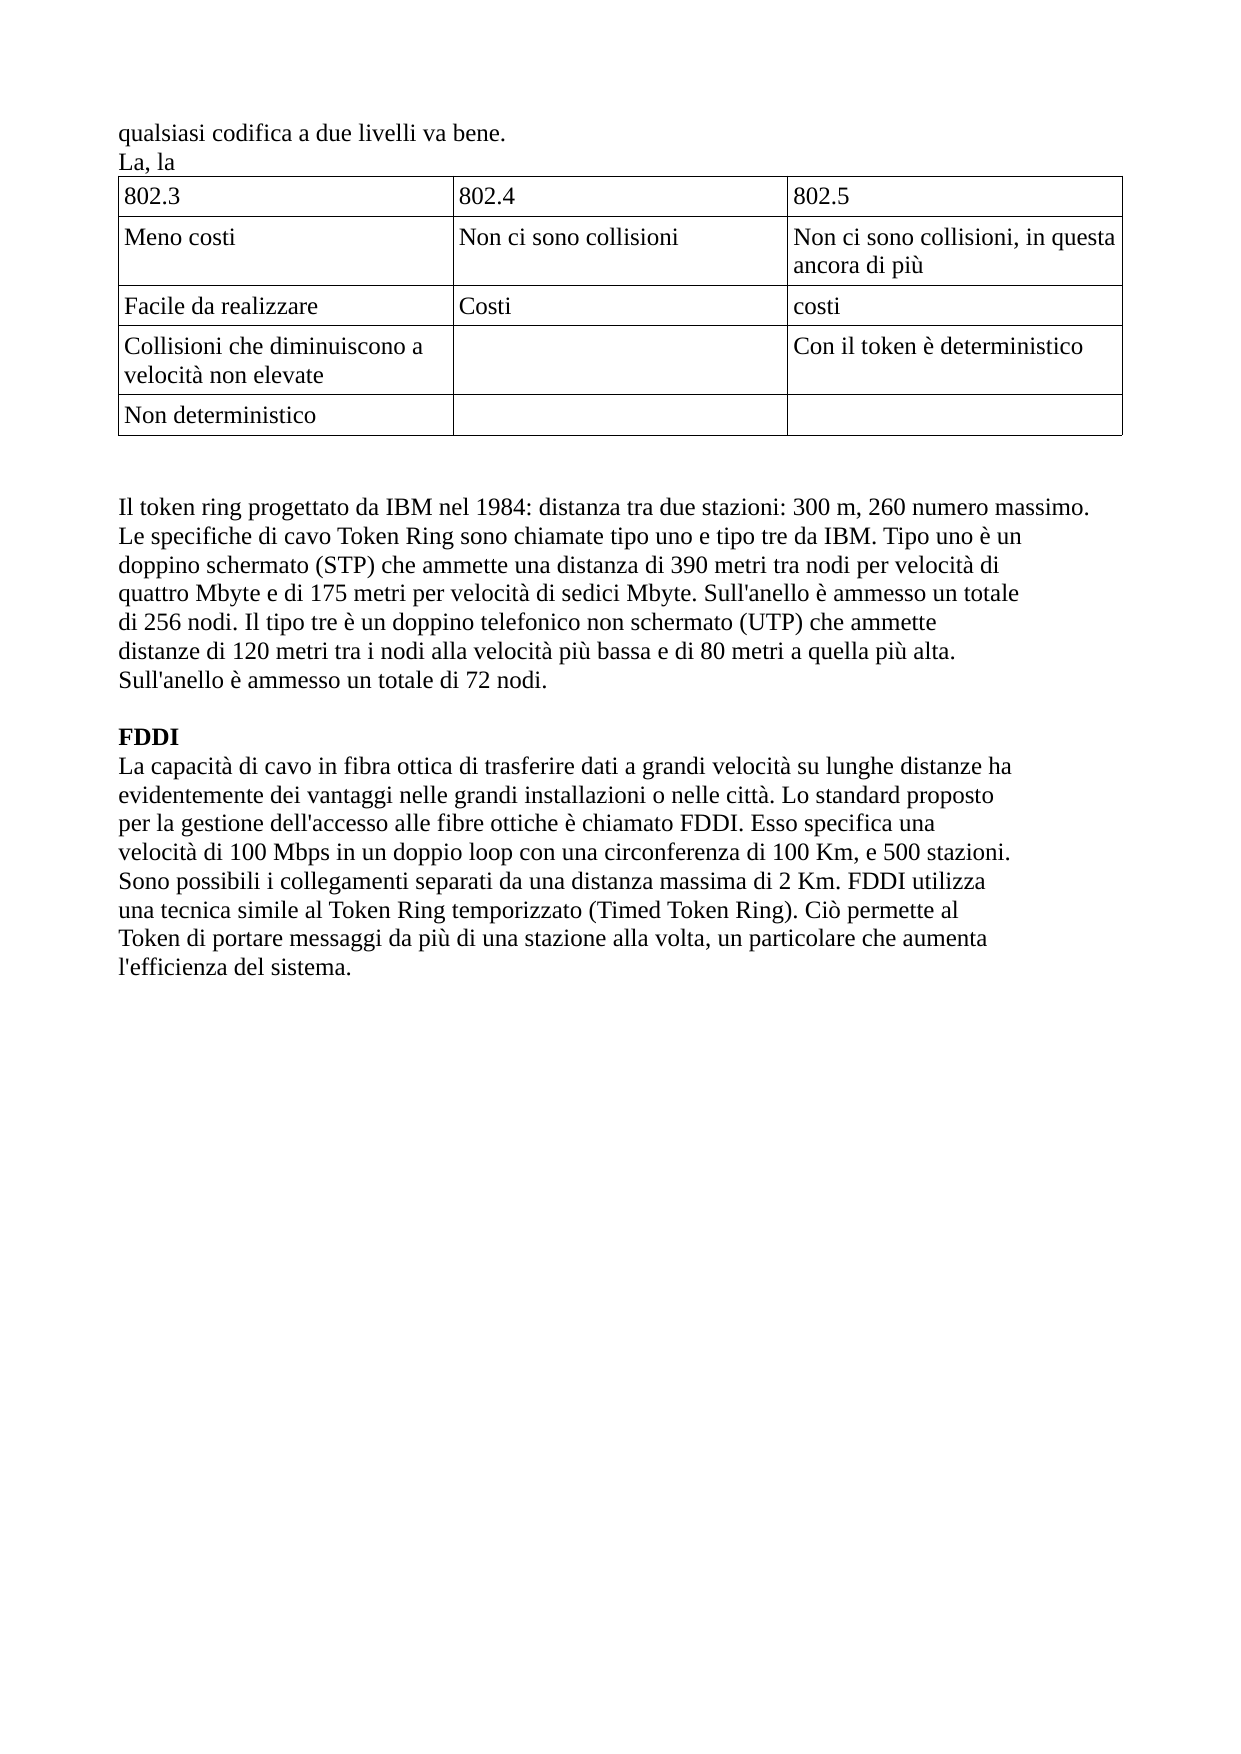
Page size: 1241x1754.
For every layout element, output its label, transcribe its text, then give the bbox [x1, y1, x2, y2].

table_cell Non ci sono collisioni [454, 217, 787, 285]
table_cell Non deterministico [119, 395, 453, 435]
text evidentemente dei vantaggi nelle grandi installazioni o nelle città. Lo standard proposto [118, 780, 1122, 808]
text FDDI [118, 722, 1122, 751]
text velocità di 100 Mbps in un doppio loop con una circonferenza di 100 Km, e 500 stazioni. [118, 837, 1122, 866]
table_header 802.3 [119, 177, 453, 216]
table_header 802.4 [454, 177, 787, 216]
table_cell Facile da realizzare [119, 286, 453, 325]
text Sono possibili i collegamenti separati da una distanza massima di 2 Km. FDDI utilizza [118, 866, 1122, 895]
table_cell Non ci sono collisioni, in questa ancora di più [788, 217, 1122, 285]
text Il token ring progettato da IBM nel 1984: distanza tra due stazioni: 300 m, 260 numero massimo. [118, 492, 1122, 521]
table_cell Collisioni che diminuiscono a velocità non elevate [119, 326, 453, 394]
text Sull'anello è ammesso un totale di 72 nodi. [118, 665, 1122, 693]
text distanze di 120 metri tra i nodi alla velocità più bassa e di 80 metri a quella più alta. [118, 636, 1122, 665]
text doppino schermato (STP) che ammette una distanza di 390 metri tra nodi per velocità di [118, 550, 1122, 578]
text l'efficienza del sistema. [118, 952, 1122, 981]
text di 256 nodi. Il tipo tre è un doppino telefonico non schermato (UTP) che ammette [118, 607, 1122, 636]
text qualsiasi codifica a due livelli va bene. [118, 118, 1122, 147]
table_header 802.5 [788, 177, 1122, 216]
table_cell [454, 326, 787, 394]
text quattro Mbyte e di 175 metri per velocità di sedici Mbyte. Sull'anello è ammesso un totale [118, 578, 1122, 607]
table_cell Meno costi [119, 217, 453, 285]
table_cell Costi [454, 286, 787, 325]
table_cell [454, 395, 787, 435]
text Token di portare messaggi da più di una stazione alla volta, un particolare che aumenta [118, 923, 1122, 952]
text La capacità di cavo in fibra ottica di trasferire dati a grandi velocità su lunghe distanze ha [118, 751, 1122, 780]
text Le specifiche di cavo Token Ring sono chiamate tipo uno e tipo tre da IBM. Tipo uno è un [118, 521, 1122, 550]
text La, la [118, 147, 1122, 176]
text una tecnica simile al Token Ring temporizzato (Timed Token Ring). Ciò permette al [118, 895, 1122, 923]
table_cell costi [788, 286, 1122, 325]
text per la gestione dell'accesso alle fibre ottiche è chiamato FDDI. Esso specifica una [118, 808, 1122, 837]
table_cell [788, 395, 1122, 435]
table_cell Con il token è deterministico [788, 326, 1122, 394]
